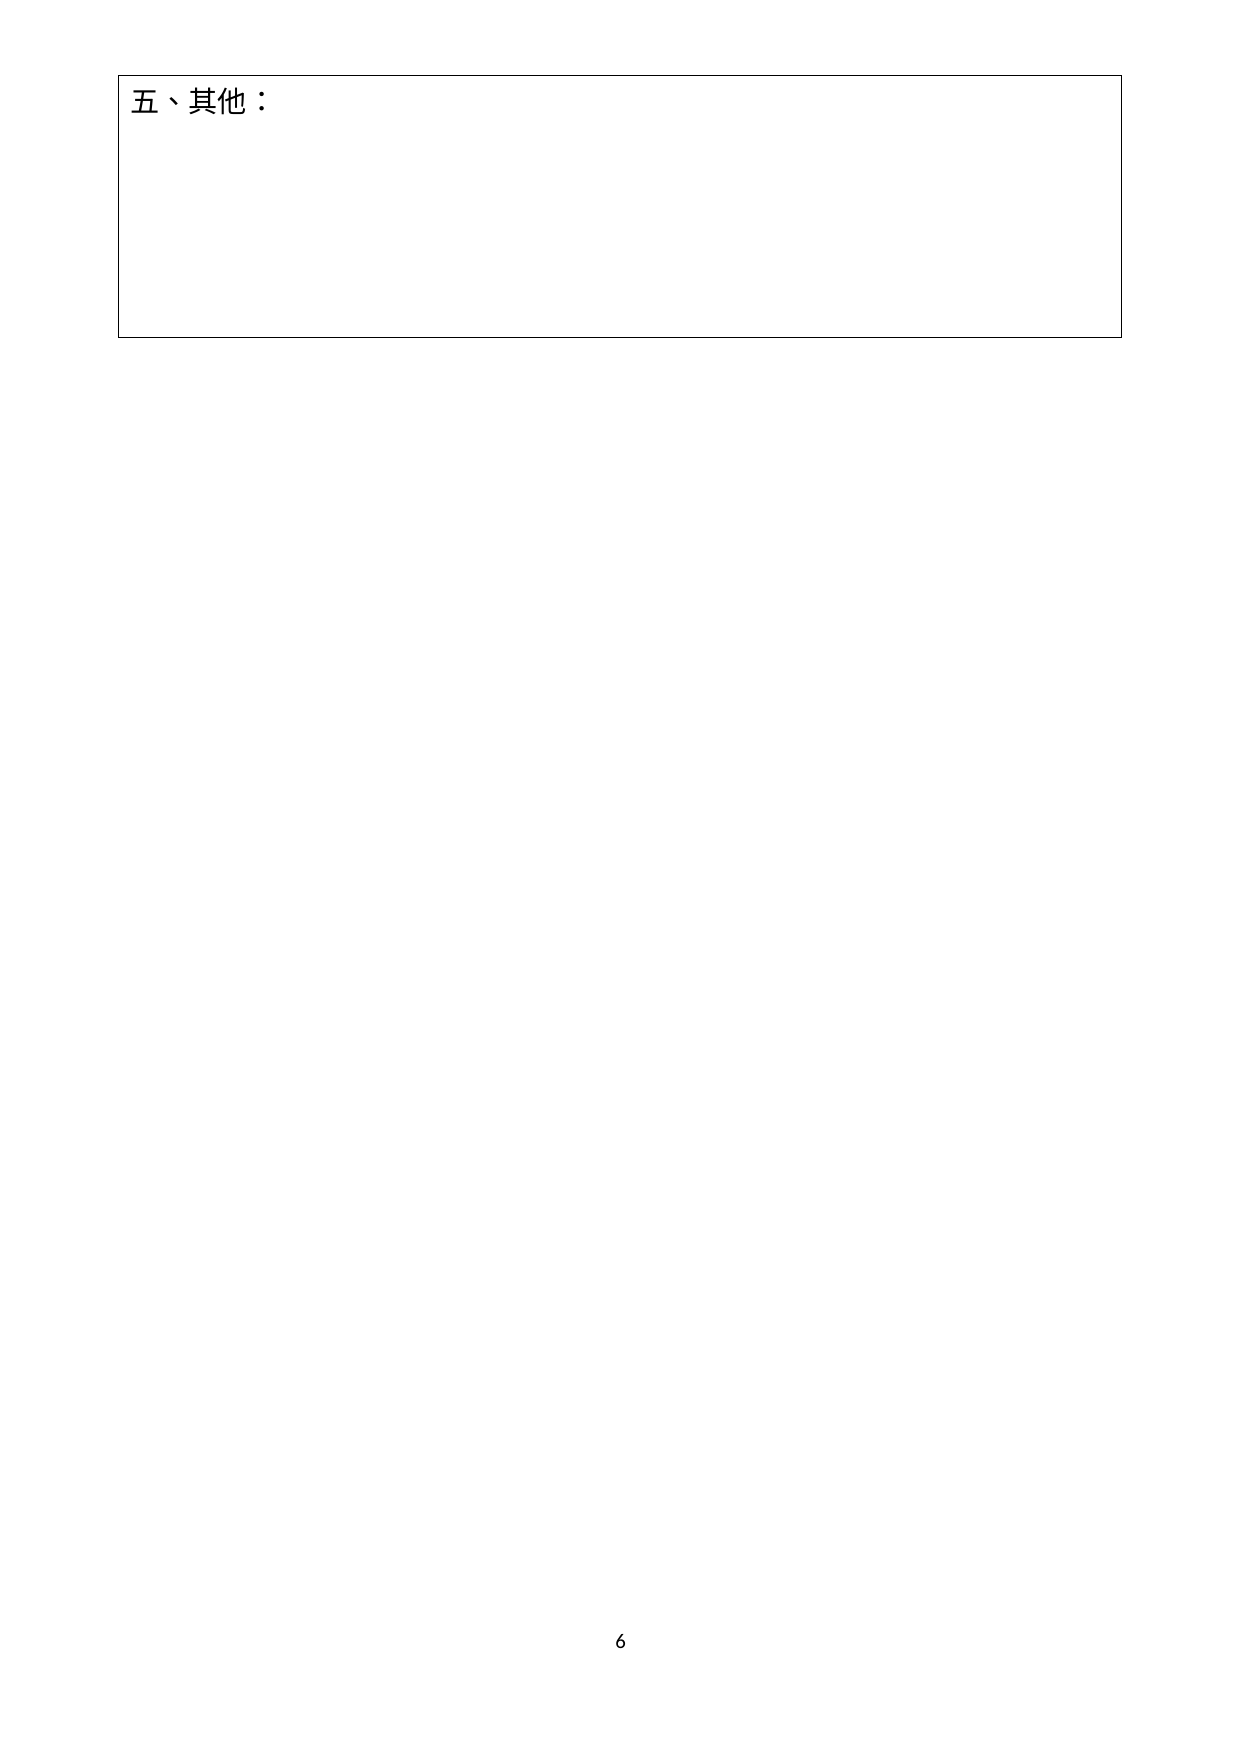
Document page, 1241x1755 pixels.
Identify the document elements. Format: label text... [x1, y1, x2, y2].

table_cell 五、其他： [119, 76, 1121, 337]
